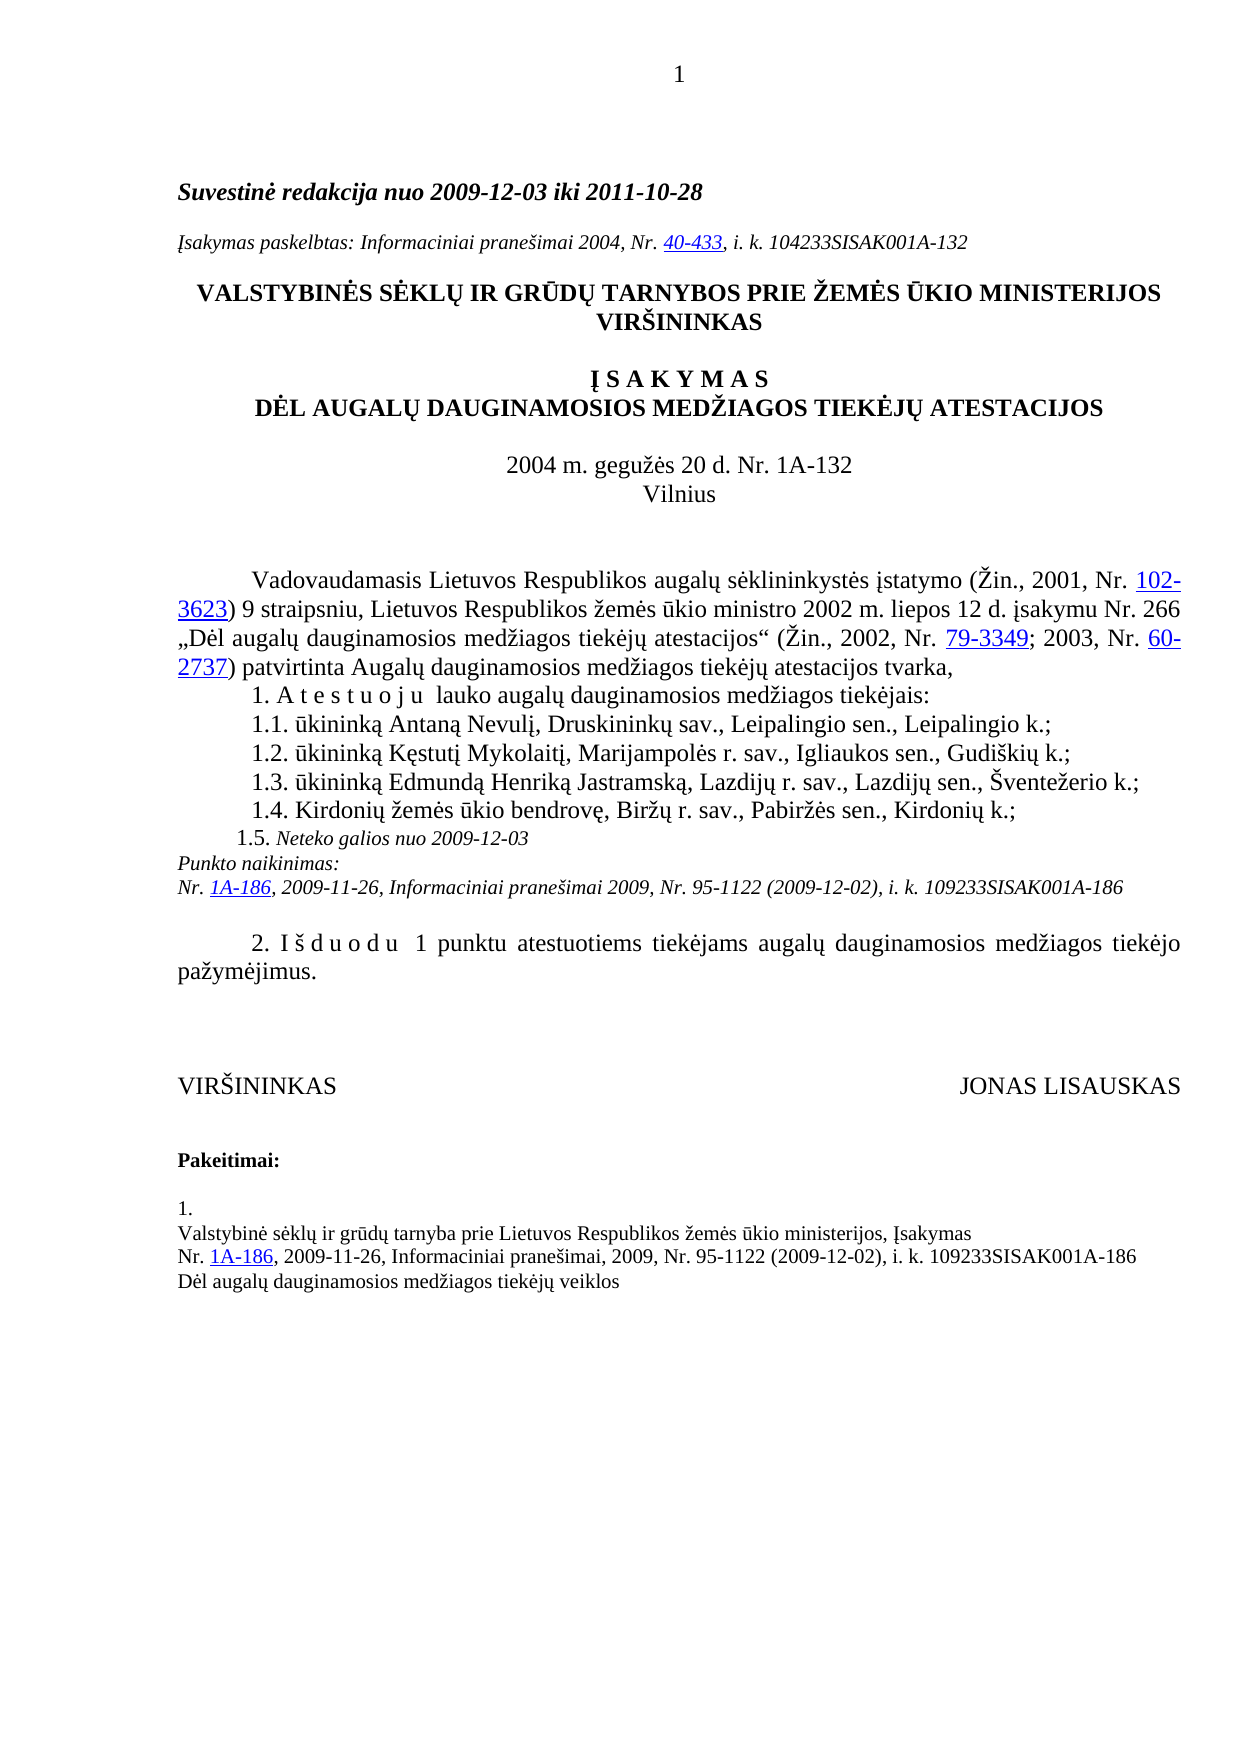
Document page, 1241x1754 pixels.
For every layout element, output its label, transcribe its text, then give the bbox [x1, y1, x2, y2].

text 1.3. ūkininką Edmundą Henriką Jastramską, Lazdijų r. sav., Lazdijų sen., Šventežerio k.; [177, 767, 1181, 796]
text 1.1. ūkininką Antaną Nevulį, Druskininkų sav., Leipalingio sen., Leipalingio k.; [177, 709, 1181, 738]
text 2004 m. gegužės 20 d. Nr. 1A-132 [177, 451, 1181, 479]
text Į S A K Y M A S [177, 364, 1181, 393]
text DĖL AUGALŲ DAUGINAMOSIOS MEDŽIAGOS TIEKĖJŲ ATESTACIJOS [177, 393, 1181, 422]
text Vadovaudamasis Lietuvos Respublikos augalų sėklininkystės įstatymo (Žin., 2001, Nr. 102-3623) 9 straipsniu, Lietuvos Respublikos žemės ūkio ministro 2002 m. liepos 12 d. įsakymu Nr. 266 „Dėl augalų dauginamosios medžiagos tiekėjų atestacijos“ (Žin., 2002, Nr. 79-3349; 2003, Nr. 60-2737) patvirtinta Augalų dauginamosios medžiagos tiekėjų atestacijos tvarka, [177, 566, 1181, 681]
text Nr. 1A-186, 2009-11-26, Informaciniai pranešimai 2009, Nr. 95-1122 (2009-12-02), i. k. 109233SISAK001A-186 [177, 875, 1181, 899]
text 1.2. ūkininką Kęstutį Mykolaitį, Marijampolės r. sav., Igliaukos sen., Gudiškių k.; [177, 738, 1181, 767]
text 1. Atestuoju lauko augalų dauginamosios medžiagos tiekėjais: [177, 681, 1181, 709]
text Nr. 1A-186, 2009-11-26, Informaciniai pranešimai, 2009, Nr. 95-1122 (2009-12-02), i. k. 109233SISAK001A-186 [177, 1244, 1181, 1268]
text Dėl augalų dauginamosios medžiagos tiekėjų veiklos [177, 1268, 1181, 1293]
text Pakeitimai: [177, 1148, 1181, 1172]
text Valstybinė sėklų ir grūdų tarnyba prie Lietuvos Respublikos žemės ūkio ministerijos, Įsakymas [177, 1220, 1181, 1244]
text Vilnius [177, 479, 1181, 508]
text 1.4. Kirdonių žemės ūkio bendrovę, Biržų r. sav., Pabiržės sen., Kirdonių k.; [177, 796, 1181, 824]
text Punkto naikinimas: [177, 851, 1181, 875]
text VIRŠININKAS JONAS LISAUSKAS [177, 1071, 1181, 1100]
text 1. [177, 1196, 1181, 1220]
text Suvestinė redakcija nuo 2009-12-03 iki 2011-10-28 [177, 177, 1181, 206]
text VALSTYBINĖS SĖKLŲ IR GRŪDŲ TARNYBOS PRIE ŽEMĖS ŪKIO MINISTERIJOS VIRŠININKAS [177, 278, 1181, 336]
text 1.5. Neteko galios nuo 2009-12-03 [177, 824, 1181, 851]
text Įsakymas paskelbtas: Informaciniai pranešimai 2004, Nr. 40-433, i. k. 104233SISAK001A-132 [177, 230, 1181, 254]
text 2. Išduodu 1 punktu atestuotiems tiekėjams augalų dauginamosios medžiagos tiekėjo pažymėjimus. [177, 928, 1181, 985]
